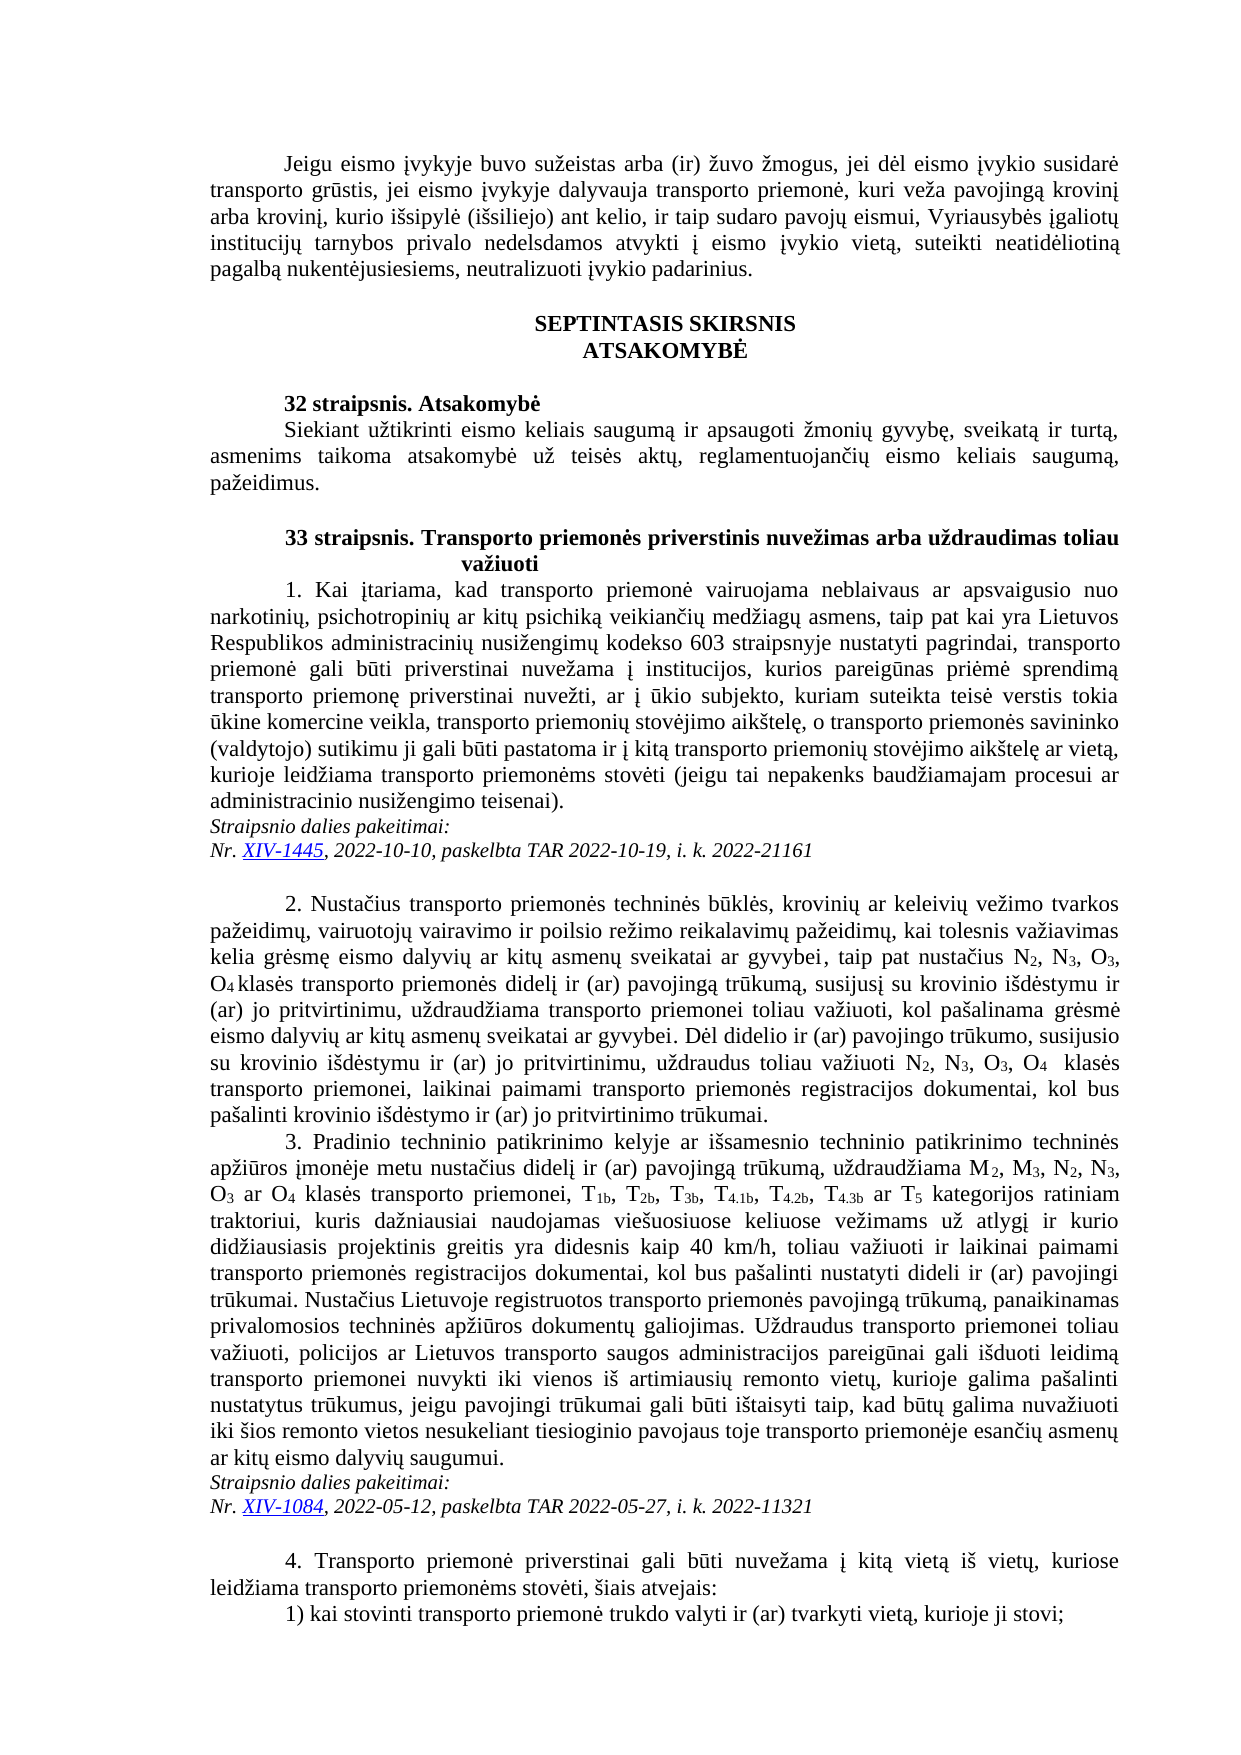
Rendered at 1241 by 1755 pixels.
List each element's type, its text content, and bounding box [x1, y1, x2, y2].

text Straipsnio dalies pakeitimai: [210, 814, 1120, 838]
text 33 straipsnis. Transporto priemonės priverstinis nuvežimas arba uždraudimas toliau važiuoti [285, 524, 1120, 576]
text Siekiant užtikrinti eismo keliais saugumą ir apsaugoti žmonių gyvybę, sveikatą ir turtą, asmenims taikoma atsakomybė už teisės aktų, reglamentuojančių eismo keliais saugumą, pažeidimus. [210, 416, 1120, 495]
text Nr. XIV-1084, 2022-05-12, paskelbta TAR 2022-05-27, i. k. 2022-11321 [210, 1494, 1120, 1518]
text ATSAKOMYBĖ [210, 337, 1120, 363]
text 3. Pradinio techninio patikrinimo kelyje ar išsamesnio techninio patikrinimo techninės apžiūros įmonėje metu nustačius didelį ir (ar) pavojingą trūkumą, uždraudžiama M2, M3, N2, N3, O3 ar O4 klasės transporto priemonei, T1b, T2b, T3b, T4.1b, T4.2b, T4.3b ar T5 kategorijos ratiniam traktoriui, kuris dažniausiai naudojamas viešuosiuose keliuose vežimams už atlygį ir kurio didžiausiasis projektinis greitis yra didesnis kaip 40 km/h, toliau važiuoti ir laikinai paimami transporto priemonės registracijos dokumentai, kol bus pašalinti nustatyti dideli ir (ar) pavojingi trūkumai. Nustačius Lietuvoje registruotos transporto priemonės pavojingą trūkumą, panaikinamas privalomosios techninės apžiūros dokumentų galiojimas. Uždraudus transporto priemonei toliau važiuoti, policijos ar Lietuvos transporto saugos administracijos pareigūnai gali išduoti leidimą transporto priemonei nuvykti iki vienos iš artimiausių remonto vietų, kurioje galima pašalinti nustatytus trūkumus, jeigu pavojingi trūkumai gali būti ištaisyti taip, kad būtų galima nuvažiuoti iki šios remonto vietos nesukeliant tiesioginio pavojaus toje transporto priemonėje esančių asmenų ar kitų eismo dalyvių saugumui. [210, 1128, 1120, 1470]
text 4. Transporto priemonė priverstinai gali būti nuvežama į kitą vietą iš vietų, kuriose leidžiama transporto priemonėms stovėti, šiais atvejais: [210, 1547, 1120, 1600]
text 1. Kai įtariama, kad transporto priemonė vairuojama neblaivaus ar apsvaigusio nuo narkotinių, psichotropinių ar kitų psichiką veikiančių medžiagų asmens, taip pat kai yra Lietuvos Respublikos administracinių nusižengimų kodekso 603 straipsnyje nustatyti pagrindai, transporto priemonė gali būti priverstinai nuvežama į institucijos, kurios pareigūnas priėmė sprendimą transporto priemonę priverstinai nuvežti, ar į ūkio subjekto, kuriam suteikta teisė verstis tokia ūkine komercine veikla, transporto priemonių stovėjimo aikštelę, o transporto priemonės savininko (valdytojo) sutikimu ji gali būti pastatoma ir į kitą transporto priemonių stovėjimo aikštelę ar vietą, kurioje leidžiama transporto priemonėms stovėti (jeigu tai nepakenks baudžiamajam procesui ar administracinio nusižengimo teisenai). [210, 576, 1120, 814]
text Straipsnio dalies pakeitimai: [210, 1470, 1120, 1494]
text 32 straipsnis. Atsakomybė [210, 389, 1120, 416]
text 2. Nustačius transporto priemonės techninės būklės, krovinių ar keleivių vežimo tvarkos pažeidimų, vairuotojų vairavimo ir poilsio režimo reikalavimų pažeidimų, kai tolesnis važiavimas kelia grėsmę eismo dalyvių ar kitų asmenų sveikatai ar gyvybei, taip pat nustačius N2, N3, O3, O4 klasės transporto priemonės didelį ir (ar) pavojingą trūkumą, susijusį su krovinio išdėstymu ir (ar) jo pritvirtinimu, uždraudžiama transporto priemonei toliau važiuoti, kol pašalinama grėsmė eismo dalyvių ar kitų asmenų sveikatai ar gyvybei. Dėl didelio ir (ar) pavojingo trūkumo, susijusio su krovinio išdėstymu ir (ar) jo pritvirtinimu, uždraudus toliau važiuoti N2, N3, O3, O4 klasės transporto priemonei, laikinai paimami transporto priemonės registracijos dokumentai, kol bus pašalinti krovinio išdėstymo ir (ar) jo pritvirtinimo trūkumai. [210, 891, 1120, 1128]
text Jeigu eismo įvykyje buvo sužeistas arba (ir) žuvo žmogus, jei dėl eismo įvykio susidarė transporto grūstis, jei eismo įvykyje dalyvauja transporto priemonė, kuri veža pavojingą krovinį arba krovinį, kurio išsipylė (išsiliejo) ant kelio, ir taip sudaro pavojų eismui, Vyriausybės įgaliotų institucijų tarnybos privalo nedelsdamos atvykti į eismo įvykio vietą, suteikti neatidėliotiną pagalbą nukentėjusiesiems, neutralizuoti įvykio padarinius. [210, 150, 1120, 282]
text 1) kai stovinti transporto priemonė trukdo valyti ir (ar) tvarkyti vietą, kurioje ji stovi; [210, 1600, 1120, 1626]
text Nr. XIV-1445, 2022-10-10, paskelbta TAR 2022-10-19, i. k. 2022-21161 [210, 838, 1120, 862]
text SEPTINTASIS SKIRSNIS [210, 311, 1120, 337]
